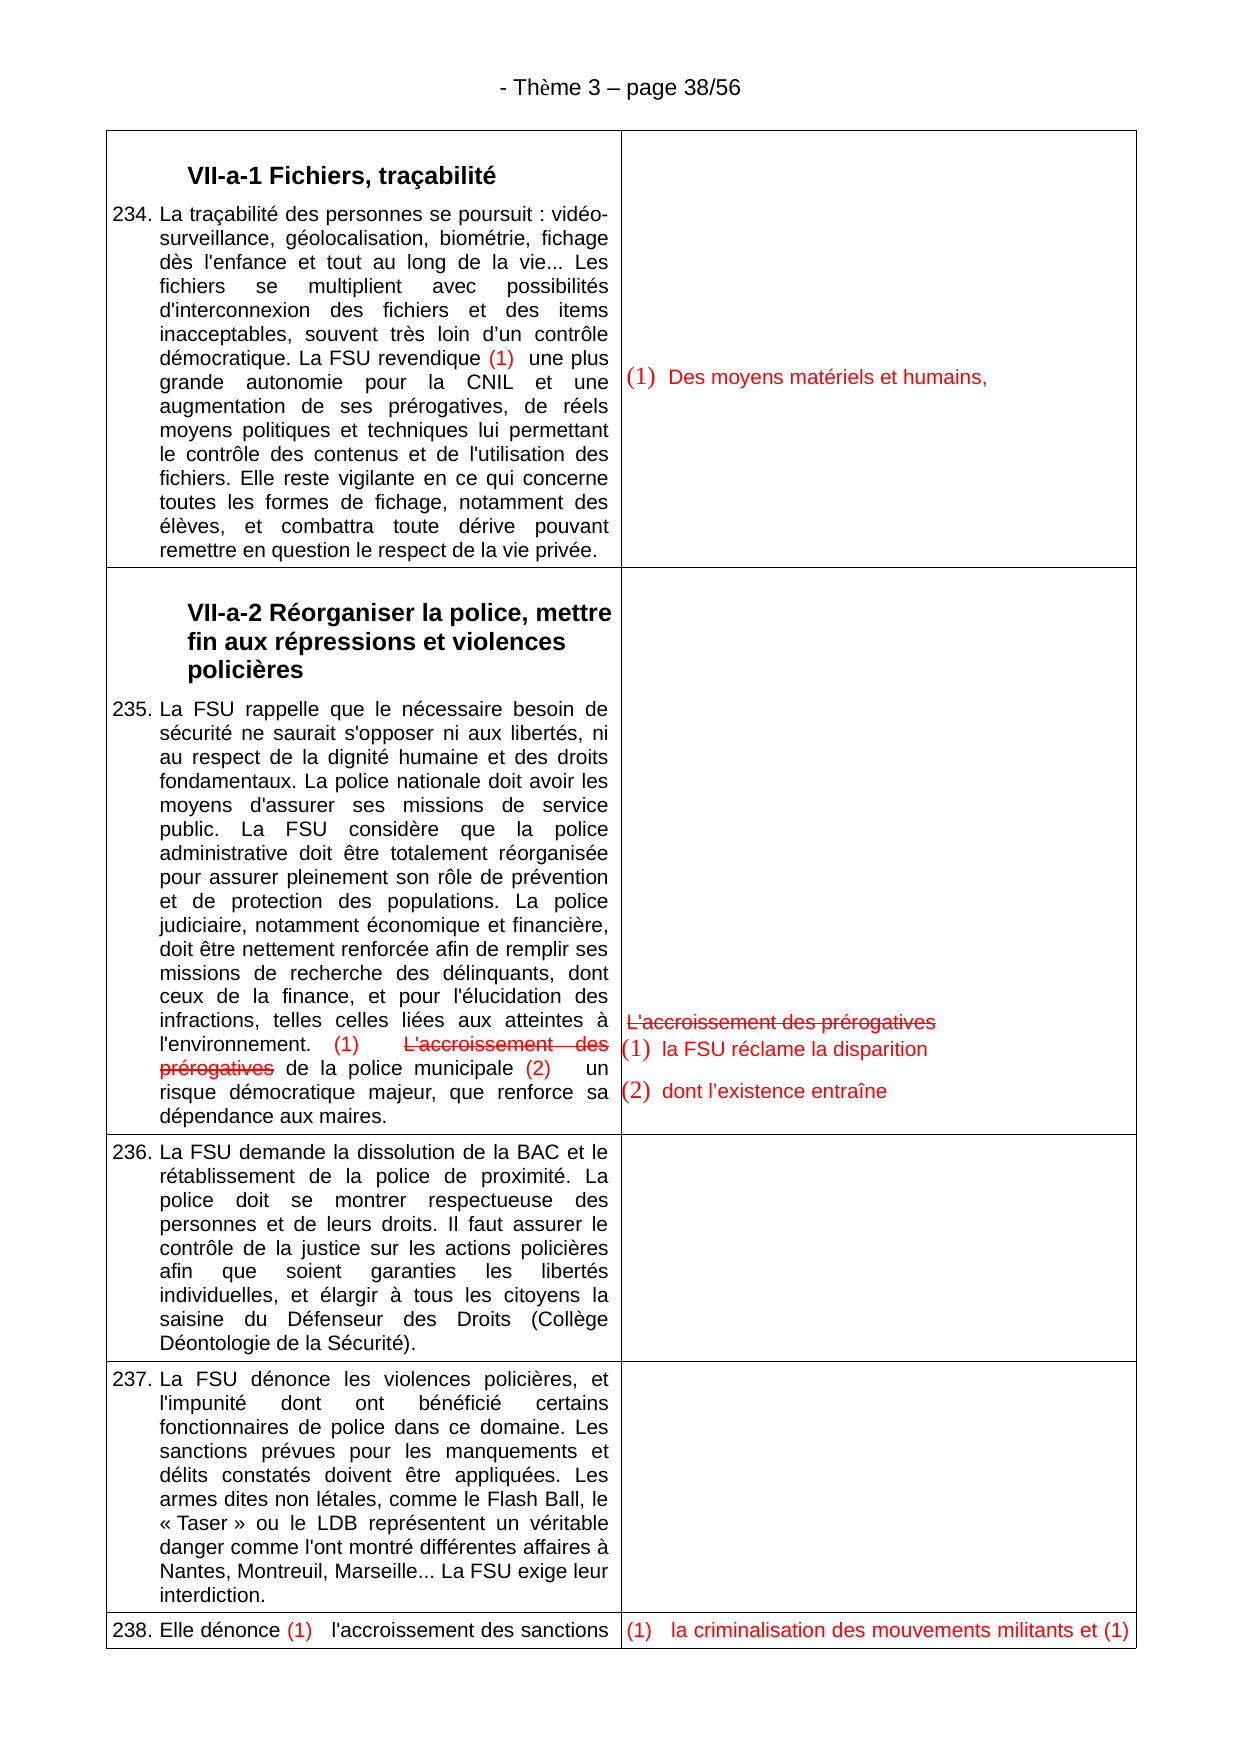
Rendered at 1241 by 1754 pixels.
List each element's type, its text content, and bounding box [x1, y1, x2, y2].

table_cell Elle dénonce (1) l'accroissement des sanctions [107, 1613, 621, 1648]
table_cell [622, 1135, 1136, 1361]
table_cell VII-a-2 Réorganiser la police, mettre fin aux répressions et violences policières La FSU rappelle que le nécessaire besoin de sécurité ne saurait s'opposer ni aux libertés, ni au respect de la dignité humaine et des droits fondamentaux. La police nationale doit avoir les moyens d'assurer ses missions de service public. La FSU considère que la police administrative doit être totalement réorganisée pour assurer pleinement son rôle de prévention et de protection des populations. La police judiciaire, notamment économique et financière, doit être nettement renforcée afin de remplir ses missions de recherche des délinquants, dont ceux de la finance, et pour l'élucidation des infractions, telles celles liées aux atteintes à l'environnement. (1) L'accroissement des prérogatives de la police municipale (2) un risque démocratique majeur, que renforce sa dépendance aux maires. [107, 568, 621, 1134]
table_cell [622, 1362, 1136, 1612]
table_cell (1) la criminalisation des mouvements militants et (1) [622, 1613, 1136, 1648]
table_cell VII-a-1 Fichiers, traçabilité La traçabilité des personnes se poursuit : vidéo-surveillance, géolocalisation, biométrie, fichage dès l'enfance et tout au long de la vie... Les fichiers se multiplient avec possibilités d'interconnexion des fichiers et des items inacceptables, souvent très loin d’un contrôle démocratique. La FSU revendique (1) une plus grande autonomie pour la CNIL et une augmentation de ses prérogatives, de réels moyens politiques et techniques lui permettant le contrôle des contenus et de l'utilisation des fichiers. Elle reste vigilante en ce qui concerne toutes les formes de fichage, notamment des élèves, et combattra toute dérive pouvant remettre en question le respect de la vie privée. [107, 131, 621, 567]
table_cell (1) Des moyens matériels et humains, [622, 131, 1136, 567]
table_cell La FSU demande la dissolution de la BAC et le rétablissement de la police de proximité. La police doit se montrer respectueuse des personnes et de leurs droits. Il faut assurer le contrôle de la justice sur les actions policières afin que soient garanties les libertés individuelles, et élargir à tous les citoyens la saisine du Défenseur des Droits (Collège Déontologie de la Sécurité). [107, 1135, 621, 1361]
table_cell La FSU dénonce les violences policières, et l'impunité dont ont bénéficié certains fonctionnaires de police dans ce domaine. Les sanctions prévues pour les manquements et délits constatés doivent être appliquées. Les armes dites non létales, comme le Flash Ball, le « Taser » ou le LDB représentent un véritable danger comme l'ont montré différentes affaires à Nantes, Montreuil, Marseille... La FSU exige leur interdiction. [107, 1362, 621, 1612]
table_cell L'accroissement des prérogatives la FSU réclame la disparition dont l’existence entraîne [622, 568, 1136, 1134]
